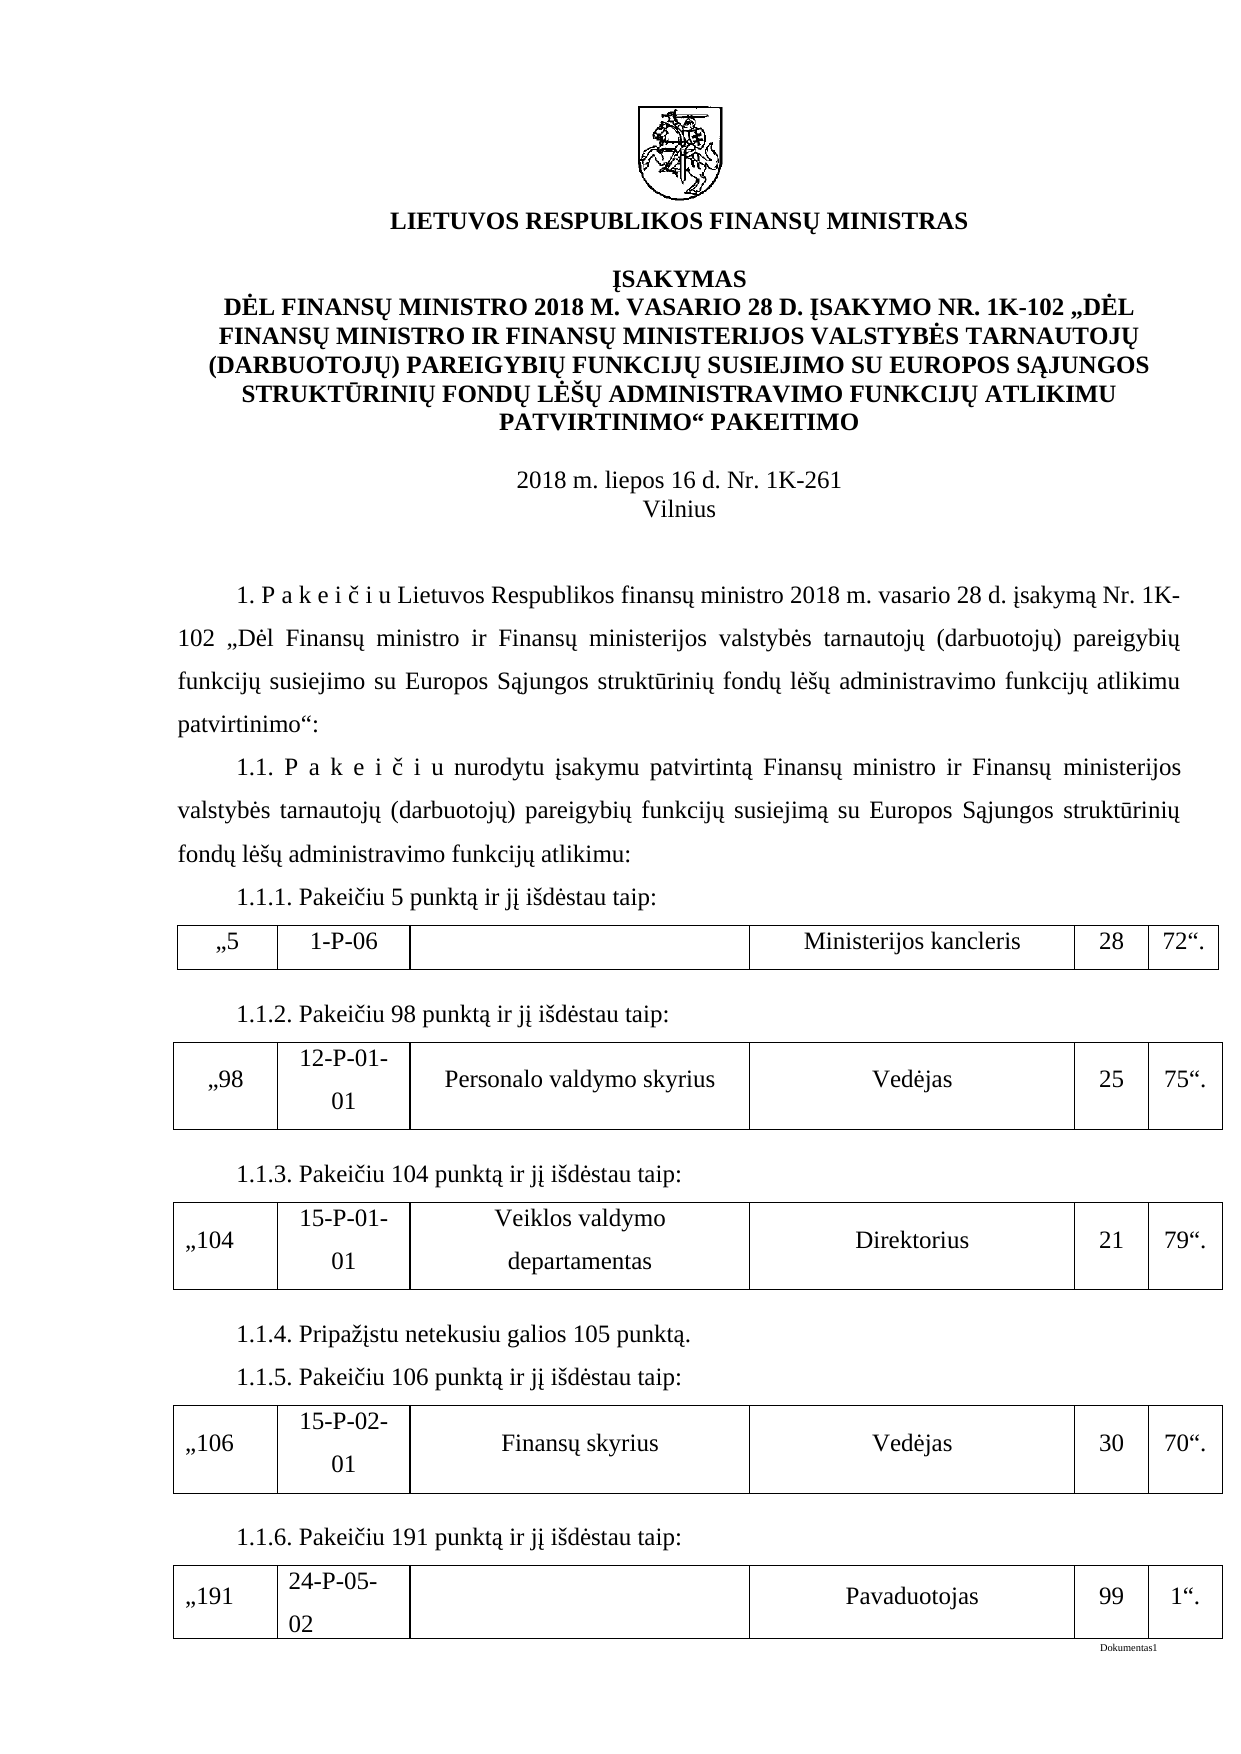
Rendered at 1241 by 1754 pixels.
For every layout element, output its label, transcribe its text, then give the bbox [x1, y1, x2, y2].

table_header 72“. [1149, 926, 1218, 969]
text 1.1.1. Pakeičiu 5 punktą ir jį išdėstau taip: [177, 882, 1181, 911]
text 1.1.3. Pakeičiu 104 punktą ir jį išdėstau taip: [177, 1159, 1181, 1188]
table_header Personalo valdymo skyrius [411, 1043, 749, 1129]
text 1.1. P a k e i č i u nurodytu įsakymu patvirtintą Finansų ministro ir Finansų ministerijos valstybės tarnautojų (darbuotojų) pareigybių funkcijų susiejimą su Europos Sąjungos struktūrinių fondų lėšų administravimo funkcijų atlikimu: [177, 752, 1181, 867]
text 1.1.4. Pripažįstu netekusiu galios 105 punktą. [177, 1319, 1181, 1348]
table_header „191 [174, 1566, 277, 1638]
table_header 28 [1075, 926, 1148, 969]
table_header 30 [1075, 1406, 1148, 1492]
text 1. P a k e i č i u Lietuvos Respublikos finansų ministro 2018 m. vasario 28 d. įsakymą Nr. 1K-102 „Dėl Finansų ministro ir Finansų ministerijos valstybės tarnautojų (darbuotojų) pareigybių funkcijų susiejimo su Europos Sąjungos struktūrinių fondų lėšų administravimo funkcijų atlikimu patvirtinimo“: [177, 580, 1181, 738]
table_header [411, 1566, 749, 1638]
text 1.1.2. Pakeičiu 98 punktą ir jį išdėstau taip: [177, 999, 1181, 1028]
text 1.1.5. Pakeičiu 106 punktą ir jį išdėstau taip: [177, 1362, 1181, 1391]
table_header 15-P-01-01 [278, 1203, 409, 1289]
table_header 24-P-05-02 [278, 1566, 409, 1638]
table_header 12-P-01-01 [278, 1043, 409, 1129]
table_header Direktorius [750, 1203, 1074, 1289]
text Vilnius [177, 494, 1181, 522]
text ĮSAKYMAS [177, 264, 1181, 292]
table_header Ministerijos kancleris [750, 926, 1074, 969]
text LIETUVOS RESPUBLIKOS FINANSŲ MINISTRAS [177, 206, 1181, 235]
table_header 99 [1075, 1566, 1148, 1638]
table_header 25 [1075, 1043, 1148, 1129]
text 2018 m. liepos 16 d. Nr. 1K-261 [177, 465, 1181, 494]
table_header 15-P-02-01 [278, 1406, 409, 1492]
table_header 79“. [1149, 1203, 1222, 1289]
table_header 75“. [1149, 1043, 1222, 1129]
table_header „106 [174, 1406, 277, 1492]
table_header 1“. [1149, 1566, 1222, 1638]
table_header Veiklos valdymo departamentas [411, 1203, 749, 1289]
table_header 70“. [1149, 1406, 1222, 1492]
table_header [411, 926, 749, 969]
table_header 1-P-06 [278, 926, 409, 969]
table_header „98 [174, 1043, 277, 1129]
table_header Finansų skyrius [411, 1406, 749, 1492]
text DĖL FINANSŲ MINISTRO 2018 M. VASARIO 28 D. ĮSAKYMO NR. 1K-102 „DĖL FINANSŲ MINISTRO IR FINANSŲ MINISTERIJOS VALSTYBĖS TARNAUTOJŲ (DARBUOTOJŲ) PAREIGYBIŲ FUNKCIJŲ SUSIEJIMO SU EUROPOS SĄJUNGOS STRUKTŪRINIŲ FONDŲ LĖŠŲ ADMINISTRAVIMO FUNKCIJŲ ATLIKIMU PATVIRTINIMO“ PAKEITIMO [177, 292, 1181, 436]
table_header Vedėjas [750, 1406, 1074, 1492]
table_header „104 [174, 1203, 277, 1289]
table_header „5 [178, 926, 277, 969]
text 1.1.6. Pakeičiu 191 punktą ir jį išdėstau taip: [177, 1522, 1181, 1551]
table_header 21 [1075, 1203, 1148, 1289]
table_header Pavaduotojas [750, 1566, 1074, 1638]
table_header Vedėjas [750, 1043, 1074, 1129]
